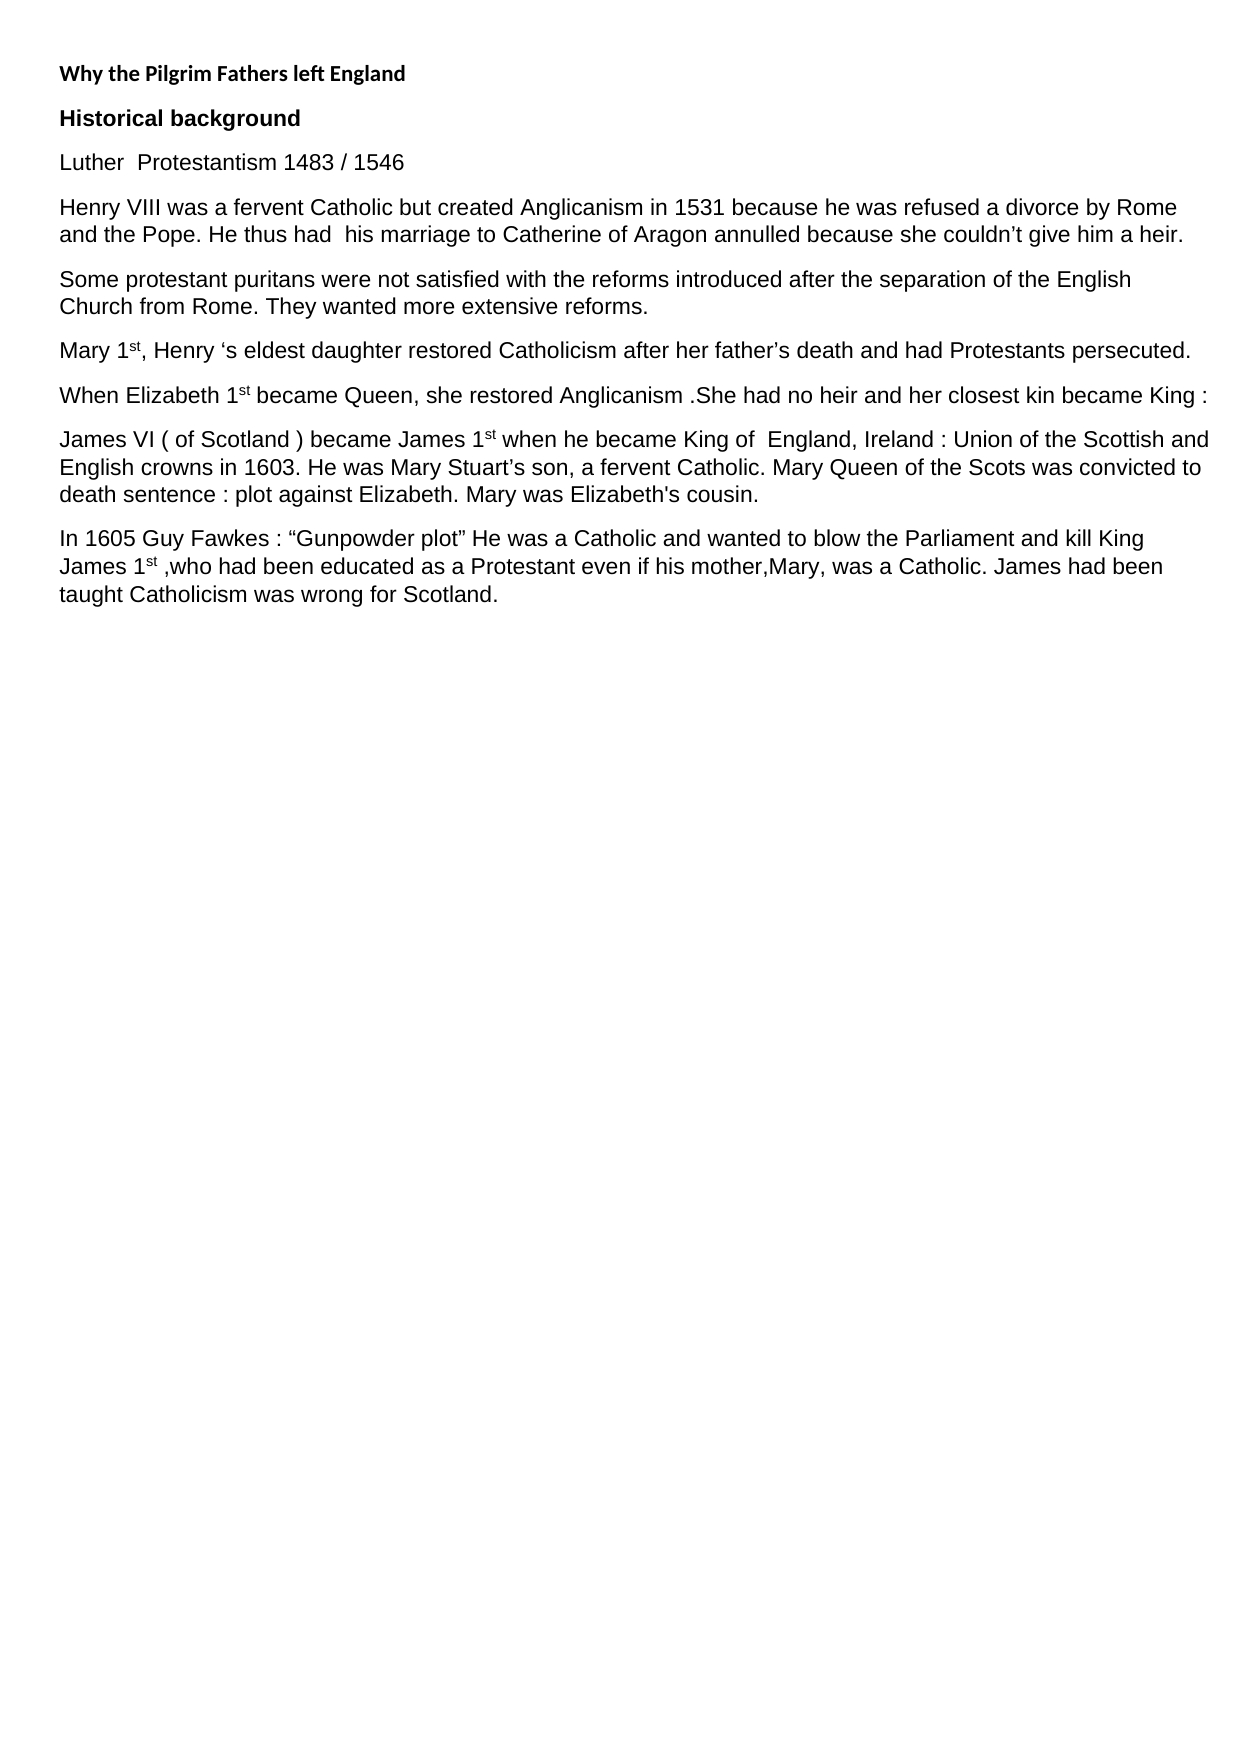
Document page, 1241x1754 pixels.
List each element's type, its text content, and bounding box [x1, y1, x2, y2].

text When Elizabeth 1st became Queen, she restored Anglicanism .She had no heir and her closest kin became King : [59, 382, 1211, 408]
text Henry VIII was a fervent Catholic but created Anglicanism in 1531 because he was refused a divorce by Rome and the Pope. He thus had his marriage to Catherine of Aragon annulled because she couldn’t give him a heir. [59, 194, 1211, 248]
text Historical background [59, 105, 1211, 131]
text In 1605 Guy Fawkes : “Gunpowder plot” He was a Catholic and wanted to blow the Parliament and kill King James 1st ,who had been educated as a Protestant even if his mother,Mary, was a Catholic. James had been taught Catholicism was wrong for Scotland. [59, 525, 1211, 607]
text Luther Protestantism 1483 / 1546 [59, 149, 1211, 176]
text Mary 1st, Henry ‘s eldest daughter restored Catholicism after her father’s death and had Protestants persecuted. [59, 337, 1211, 364]
text Why the Pilgrim Fathers left England [59, 59, 1211, 87]
text Some protestant puritans were not satisfied with the reforms introduced after the separation of the English Church from Rome. They wanted more extensive reforms. [59, 266, 1211, 319]
text James VI ( of Scotland ) became James 1st when he became King of England, Ireland : Union of the Scottish and English crowns in 1603. He was Mary Stuart’s son, a fervent Catholic. Mary Queen of the Scots was convicted to death sentence : plot against Elizabeth. Mary was Elizabeth's cousin. [59, 426, 1211, 507]
